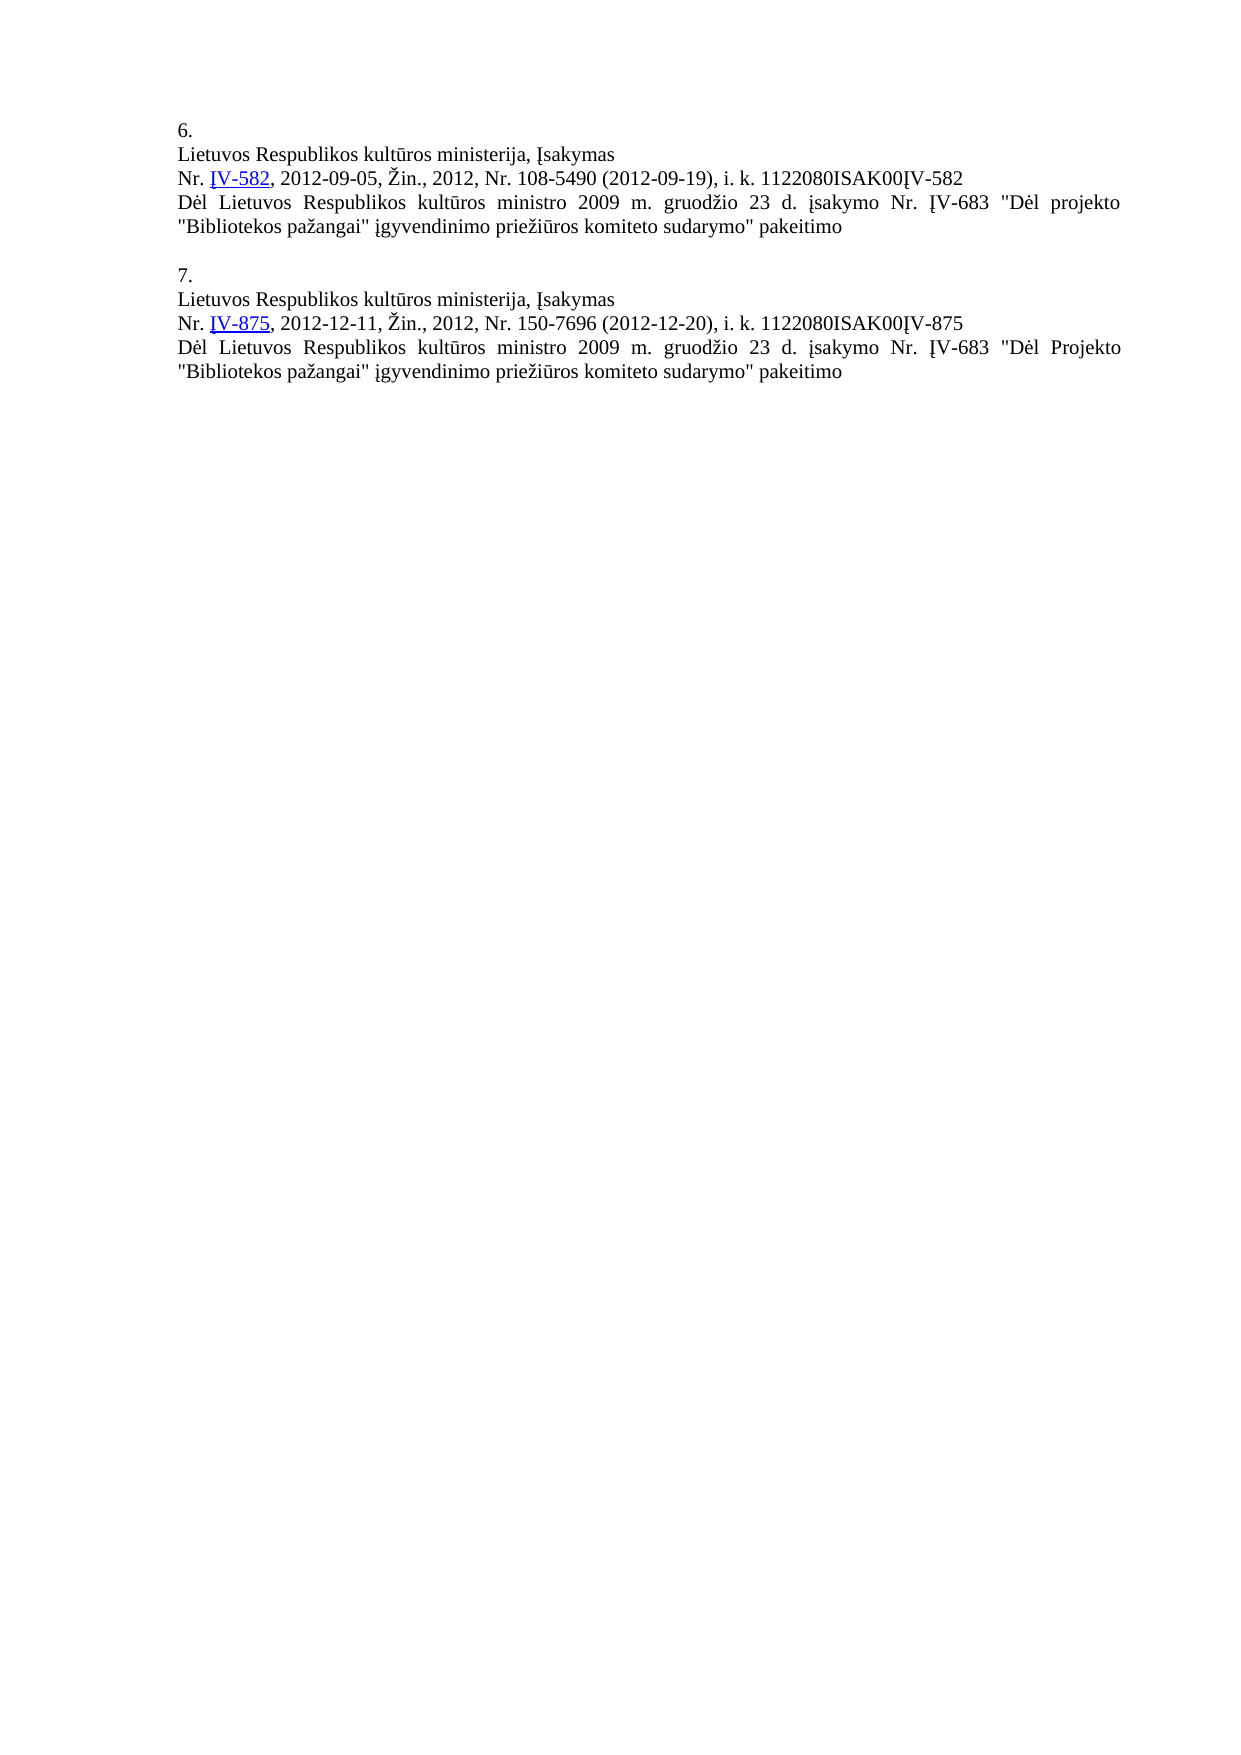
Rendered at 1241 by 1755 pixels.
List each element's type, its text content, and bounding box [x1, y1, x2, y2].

text Nr. ĮV-875, 2012-12-11, Žin., 2012, Nr. 150-7696 (2012-12-20), i. k. 1122080ISAK00ĮV-875 [177, 311, 1122, 335]
text Lietuvos Respublikos kultūros ministerija, Įsakymas [177, 142, 1122, 166]
text Lietuvos Respublikos kultūros ministerija, Įsakymas [177, 287, 1122, 311]
text 7. [177, 262, 1122, 287]
text 6. [177, 118, 1122, 142]
text Dėl Lietuvos Respublikos kultūros ministro 2009 m. gruodžio 23 d. įsakymo Nr. ĮV-683 "Dėl Projekto "Bibliotekos pažangai" įgyvendinimo priežiūros komiteto sudarymo" pakeitimo [177, 335, 1122, 383]
text Dėl Lietuvos Respublikos kultūros ministro 2009 m. gruodžio 23 d. įsakymo Nr. ĮV-683 "Dėl projekto "Bibliotekos pažangai" įgyvendinimo priežiūros komiteto sudarymo" pakeitimo [177, 190, 1122, 238]
text Nr. ĮV-582, 2012-09-05, Žin., 2012, Nr. 108-5490 (2012-09-19), i. k. 1122080ISAK00ĮV-582 [177, 166, 1122, 190]
